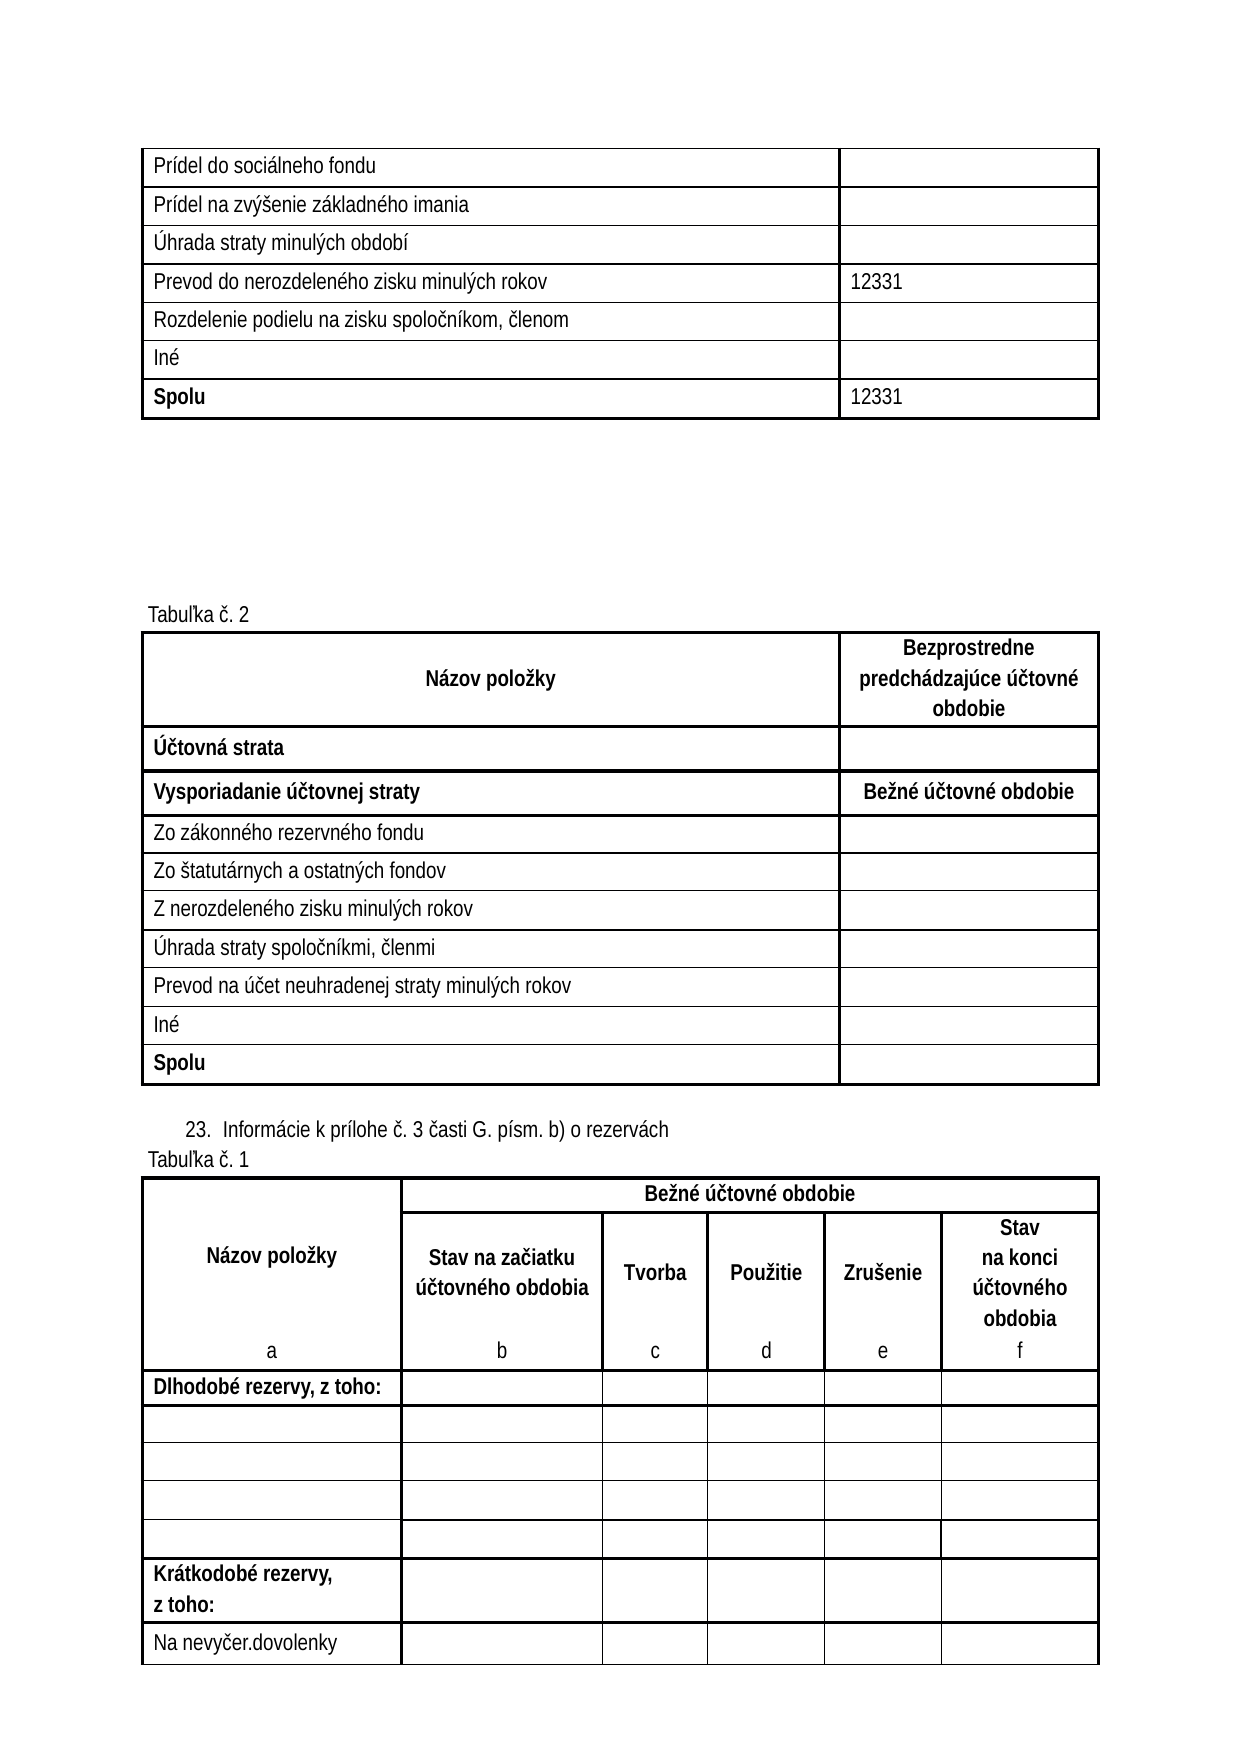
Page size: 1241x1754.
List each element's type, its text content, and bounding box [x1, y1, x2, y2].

table_cell Použitie [709, 1214, 823, 1335]
table_cell [708, 1443, 824, 1480]
table_cell [144, 1481, 400, 1519]
table_cell [942, 1407, 1097, 1442]
table_cell [841, 728, 1097, 769]
table_cell a [144, 1335, 400, 1369]
table_cell b [403, 1335, 601, 1369]
table_cell [942, 1624, 1097, 1664]
table_cell Spolu [144, 380, 838, 417]
table_cell Účtovná strata [144, 728, 838, 769]
table_cell [841, 817, 1097, 852]
table_cell [841, 149, 1097, 186]
table_cell c [604, 1335, 706, 1369]
table_cell [403, 1481, 602, 1519]
table_cell [708, 1372, 824, 1403]
table_cell [825, 1521, 940, 1557]
table_cell [841, 226, 1097, 263]
table_cell [825, 1407, 941, 1442]
table_cell Bežné účtovné obdobie [841, 773, 1097, 813]
table_header Bezprostredne predchádzajúce účtovné obdobie [841, 634, 1097, 725]
table_cell Tvorba [604, 1214, 706, 1335]
table_cell [841, 303, 1097, 340]
table_cell Z nerozdeleného zisku minulých rokov [144, 891, 838, 929]
table_cell [144, 1407, 400, 1442]
table_cell [942, 1560, 1097, 1621]
table_cell [841, 854, 1097, 890]
table_cell [942, 1443, 1097, 1480]
text Tabuľka č. 1 [148, 1146, 1093, 1172]
table_cell Úhrada straty spoločníkmi, členmi [144, 931, 838, 967]
list Informácie k prílohe č. 3 časti G. písm. b) o rezervách [185, 1116, 1093, 1142]
table_cell [841, 188, 1097, 224]
table_cell 12331 [841, 380, 1097, 417]
table_cell [403, 1443, 602, 1480]
table_cell [603, 1372, 707, 1403]
table_cell Zo zákonného rezervného fondu [144, 817, 838, 852]
table_cell Na nevyčer.dovolenky [144, 1624, 400, 1664]
table_cell Prevod na účet neuhradenej straty minulých rokov [144, 968, 838, 1006]
table_cell [841, 968, 1097, 1006]
table_cell [603, 1481, 707, 1519]
table_cell Stav na začiatku účtovného obdobia [403, 1214, 601, 1335]
table_cell [603, 1443, 707, 1480]
table_cell [841, 931, 1097, 967]
table_cell [708, 1560, 824, 1621]
table_cell Prídel na zvýšenie základného imania [144, 188, 838, 224]
table_cell [403, 1560, 602, 1621]
table_cell f [943, 1335, 1097, 1369]
table_cell Iné [144, 341, 838, 378]
table_cell Prídel do sociálneho fondu [144, 149, 838, 186]
table_cell [841, 1045, 1097, 1083]
table_cell [708, 1624, 824, 1664]
table_cell [825, 1372, 941, 1403]
table_cell d [709, 1335, 823, 1369]
table_cell [825, 1481, 941, 1519]
table_cell Prevod do nerozdeleného zisku minulých rokov [144, 265, 838, 301]
table_cell [841, 1007, 1097, 1044]
table_cell [603, 1560, 707, 1621]
table_cell [942, 1372, 1097, 1403]
table_cell Dlhodobé rezervy, z toho: [144, 1372, 400, 1403]
table_cell [841, 341, 1097, 378]
table_cell Stav na konci účtovného obdobia [943, 1214, 1097, 1335]
table_cell [403, 1624, 602, 1664]
table_cell [942, 1521, 1097, 1557]
table_cell Iné [144, 1007, 838, 1044]
table_cell [825, 1560, 941, 1621]
table_cell [825, 1624, 941, 1664]
table_cell [841, 891, 1097, 929]
table_cell [825, 1443, 941, 1480]
table_cell Krátkodobé rezervy, z toho: [144, 1560, 400, 1621]
table_cell [708, 1481, 824, 1519]
table_cell Vysporiadanie účtovnej straty [144, 773, 838, 813]
table_cell Rozdelenie podielu na zisku spoločníkom, členom [144, 303, 838, 340]
table_cell Zo štatutárnych a ostatných fondov [144, 854, 838, 890]
table_cell [603, 1407, 707, 1442]
table_cell Zrušenie [826, 1214, 940, 1335]
table_cell [708, 1407, 824, 1442]
table_cell [403, 1521, 602, 1557]
table_cell [708, 1521, 824, 1557]
table_header Bežné účtovné obdobie [403, 1180, 1097, 1211]
table_cell [603, 1521, 707, 1557]
table_cell Spolu [144, 1045, 838, 1083]
table_cell [942, 1481, 1097, 1519]
table_header Názov položky [144, 1180, 400, 1335]
table_cell e [826, 1335, 940, 1369]
table_cell Úhrada straty minulých období [144, 226, 838, 263]
table_cell [403, 1372, 602, 1403]
text Tabuľka č. 2 [148, 601, 1093, 627]
table_cell [144, 1520, 400, 1557]
table_cell [603, 1624, 707, 1664]
table_header Názov položky [144, 634, 838, 725]
table_cell [403, 1407, 602, 1442]
table_cell [144, 1443, 400, 1480]
table_cell 12331 [841, 265, 1097, 301]
